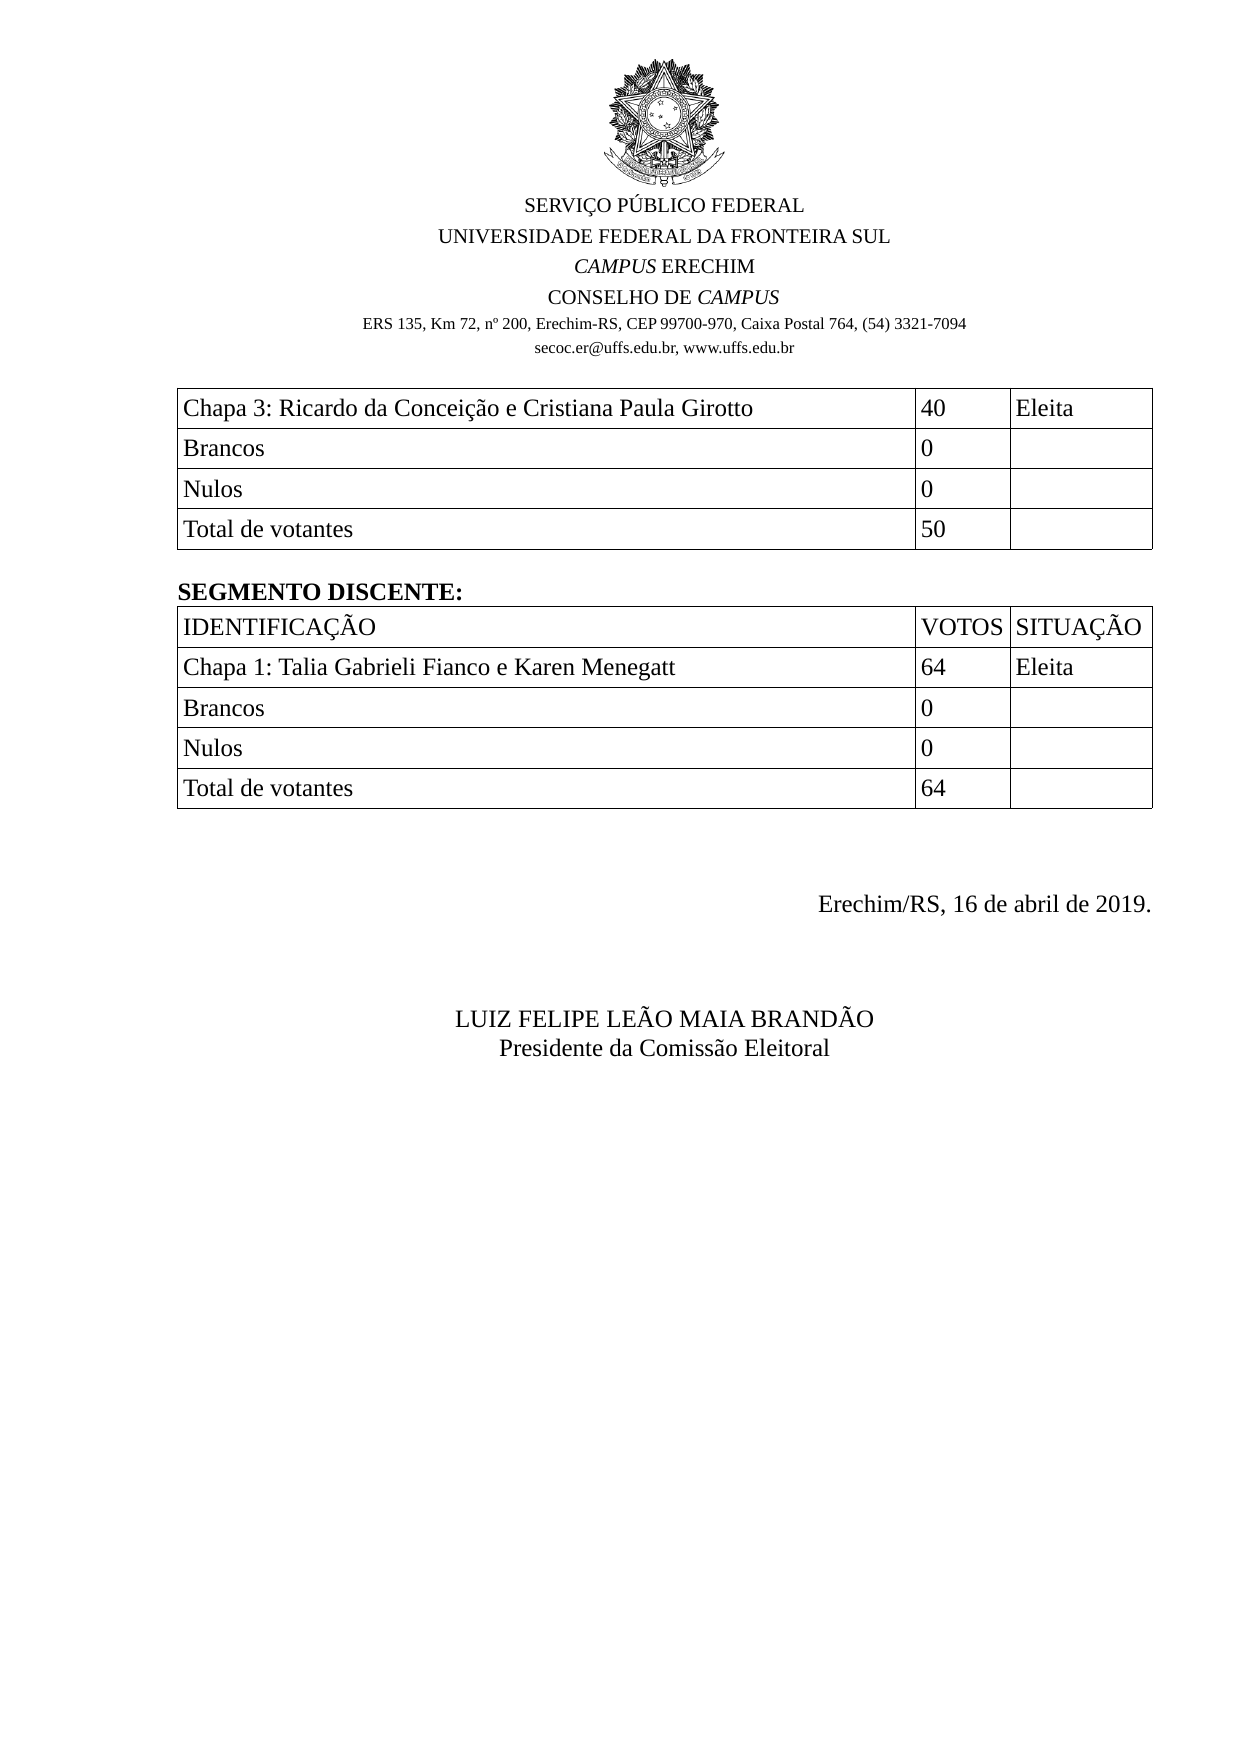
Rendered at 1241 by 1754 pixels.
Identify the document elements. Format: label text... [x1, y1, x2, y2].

table_header IDENTIFICAÇÃO [178, 607, 915, 647]
table_header VOTOS [916, 607, 1010, 647]
table_cell 0 [916, 728, 1010, 767]
table_cell [1011, 728, 1152, 767]
table_cell Chapa 3: Ricardo da Conceição e Cristiana Paula Girotto [178, 389, 915, 428]
text SEGMENTO DISCENTE: [177, 577, 1152, 606]
table_cell [1011, 469, 1152, 508]
table_cell Eleita [1011, 648, 1152, 687]
table_cell Total de votantes [178, 509, 915, 549]
text Erechim/RS, 16 de abril de 2019. [177, 889, 1152, 918]
table_cell Total de votantes [178, 769, 915, 808]
table_cell Chapa 1: Talia Gabrieli Fianco e Karen Menegatt [178, 648, 915, 687]
text Presidente da Comissão Eleitoral [177, 1033, 1152, 1062]
table_cell [1011, 688, 1152, 727]
table_cell 50 [916, 509, 1010, 549]
table_cell 64 [916, 769, 1010, 808]
table_cell Eleita [1011, 389, 1152, 428]
table_cell 0 [916, 688, 1010, 727]
table_cell Nulos [178, 469, 915, 508]
table_cell Brancos [178, 429, 915, 468]
table_cell 0 [916, 429, 1010, 468]
table_cell 0 [916, 469, 1010, 508]
table_cell 64 [916, 648, 1010, 687]
table_cell [1011, 769, 1152, 808]
table_cell Brancos [178, 688, 915, 727]
table_header SITUAÇÃO [1011, 607, 1152, 647]
table_cell [1011, 429, 1152, 468]
table_cell [1011, 509, 1152, 549]
table_cell Nulos [178, 728, 915, 767]
text LUIZ FELIPE LEÃO MAIA BRANDÃO [177, 1004, 1152, 1033]
table_cell 40 [916, 389, 1010, 428]
